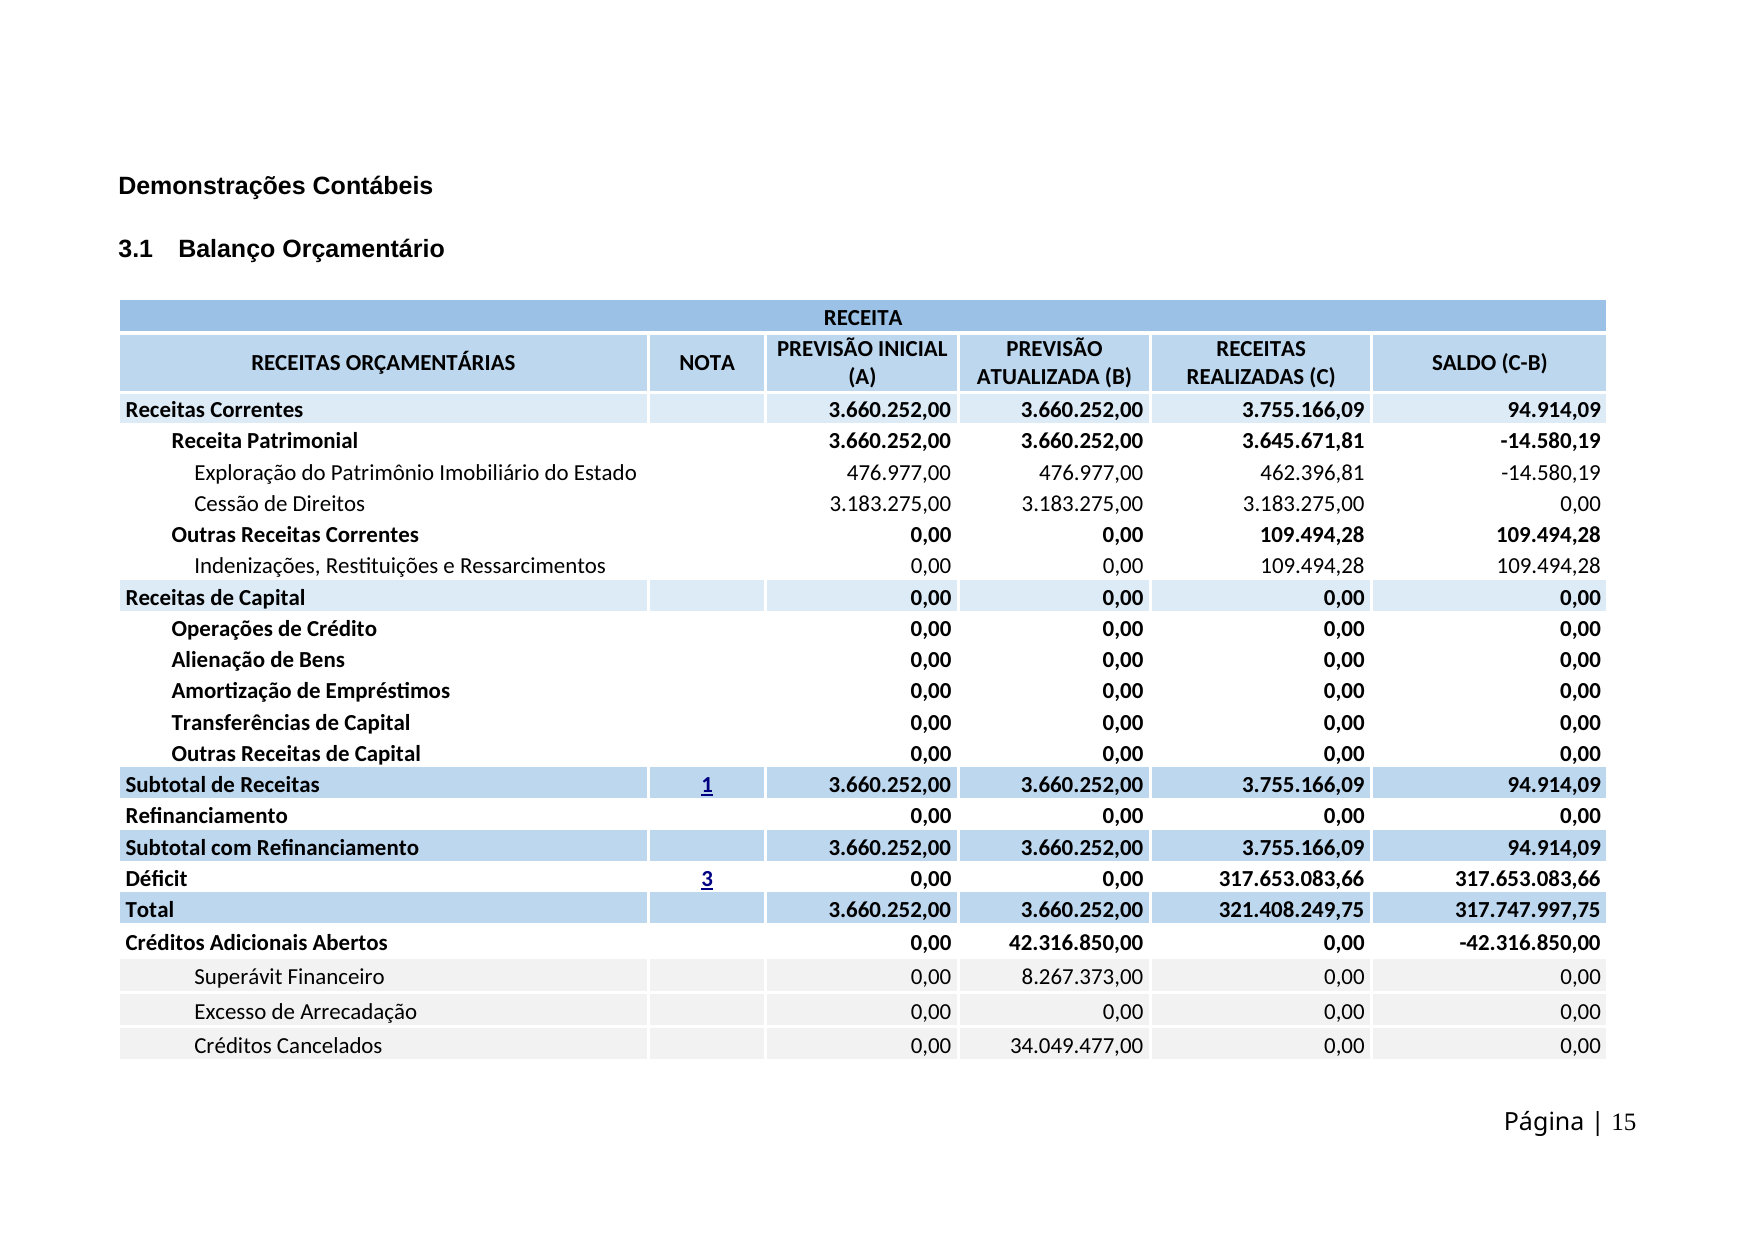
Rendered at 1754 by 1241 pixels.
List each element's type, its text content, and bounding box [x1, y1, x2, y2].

table_cell 317.653.083,66 [1152, 861, 1370, 892]
table_cell 3.660.252,00 [960, 767, 1149, 798]
table_cell 0,00 [767, 994, 957, 1025]
table_cell Total [120, 892, 647, 923]
table_cell 3.660.252,00 [767, 767, 957, 798]
table_cell [650, 455, 764, 486]
table_cell 109.494,28 [1373, 548, 1606, 579]
table_cell 3.660.252,00 [767, 830, 957, 861]
table_cell 0,00 [1373, 580, 1606, 611]
table_cell [650, 736, 764, 767]
table_cell 0,00 [1373, 611, 1606, 642]
table_cell 0,00 [1373, 642, 1606, 673]
table_cell 0,00 [960, 994, 1149, 1025]
table_cell Créditos Adicionais Abertos [120, 923, 647, 956]
table_cell 0,00 [767, 705, 957, 736]
table_cell RECEITAS ORÇAMENTÁRIAS [120, 335, 647, 391]
table_cell 0,00 [767, 959, 957, 991]
table_cell 94.914,09 [1373, 767, 1606, 798]
table_cell 0,00 [767, 798, 957, 829]
table_cell 1 [650, 767, 764, 798]
table_cell 3.755.166,09 [1152, 830, 1370, 861]
table_cell NOTA [650, 335, 764, 391]
table_cell Alienação de Bens [120, 642, 647, 673]
table_cell 476.977,00 [767, 455, 957, 486]
table_cell 0,00 [1373, 486, 1606, 517]
table_cell 34.049.477,00 [960, 1028, 1149, 1059]
table_cell [650, 892, 764, 923]
table_cell Exploração do Patrimônio Imobiliário do Estado [120, 455, 647, 486]
table_cell [650, 1028, 764, 1059]
table_cell Receita Patrimonial [120, 423, 647, 454]
table_cell -14.580,19 [1373, 455, 1606, 486]
table_cell Excesso de Arrecadação [120, 994, 647, 1025]
table_cell 0,00 [1152, 798, 1370, 829]
table_cell [650, 423, 764, 454]
table_cell [650, 798, 764, 829]
table_cell [650, 830, 764, 861]
table_cell 0,00 [1152, 705, 1370, 736]
table_cell 3.645.671,81 [1152, 423, 1370, 454]
table_cell 0,00 [1152, 642, 1370, 673]
table_cell 0,00 [960, 861, 1149, 892]
table_cell Amortização de Empréstimos [120, 673, 647, 704]
table_cell 0,00 [1373, 1028, 1606, 1059]
table_cell Déficit [120, 861, 647, 892]
table_cell 0,00 [1373, 994, 1606, 1025]
table_cell 0,00 [1373, 798, 1606, 829]
table_cell RECEITAS REALIZADAS (C) [1152, 335, 1370, 391]
subtitle Demonstrações Contábeis [118, 171, 1636, 199]
table_cell -42.316.850,00 [1373, 923, 1606, 956]
table_cell [650, 923, 764, 956]
table_cell [650, 705, 764, 736]
table_cell Outras Receitas de Capital [120, 736, 647, 767]
table_cell 321.408.249,75 [1152, 892, 1370, 923]
table_cell 0,00 [767, 642, 957, 673]
table_cell 0,00 [960, 517, 1149, 548]
table_cell 3.660.252,00 [960, 423, 1149, 454]
table_cell 0,00 [1373, 736, 1606, 767]
table_cell 0,00 [960, 642, 1149, 673]
table_cell 0,00 [1373, 705, 1606, 736]
table_cell PREVISÃO ATUALIZADA (B) [960, 335, 1149, 391]
table_cell [650, 548, 764, 579]
table_cell Superávit Financeiro [120, 959, 647, 991]
table_cell 3.183.275,00 [1152, 486, 1370, 517]
table_cell [650, 642, 764, 673]
table_cell 0,00 [960, 611, 1149, 642]
table_cell 0,00 [767, 580, 957, 611]
table_cell 0,00 [767, 673, 957, 704]
table_cell 0,00 [960, 736, 1149, 767]
table_cell Cessão de Direitos [120, 486, 647, 517]
table_cell [650, 486, 764, 517]
table_cell 0,00 [1152, 611, 1370, 642]
table_cell 317.747.997,75 [1373, 892, 1606, 923]
table_cell [650, 673, 764, 704]
table_cell 0,00 [767, 611, 957, 642]
table_cell 0,00 [767, 517, 957, 548]
table_cell 0,00 [767, 1028, 957, 1059]
table_cell 3.660.252,00 [960, 892, 1149, 923]
table_cell 0,00 [767, 736, 957, 767]
table_cell 109.494,28 [1373, 517, 1606, 548]
table_cell 3.755.166,09 [1152, 394, 1370, 423]
table_cell 3.183.275,00 [767, 486, 957, 517]
table_cell 3.660.252,00 [960, 830, 1149, 861]
table_cell 0,00 [1152, 673, 1370, 704]
table_cell Subtotal com Refinanciamento [120, 830, 647, 861]
table_cell 0,00 [767, 923, 957, 956]
table_cell 0,00 [960, 673, 1149, 704]
table_cell 3 [650, 861, 764, 892]
table_cell 94.914,09 [1373, 394, 1606, 423]
table_cell 3.660.252,00 [960, 394, 1149, 423]
table_cell 3.660.252,00 [767, 394, 957, 423]
table_cell 0,00 [1152, 736, 1370, 767]
table_cell [650, 517, 764, 548]
table_cell Operações de Crédito [120, 611, 647, 642]
table_cell 0,00 [767, 548, 957, 579]
table_cell 317.653.083,66 [1373, 861, 1606, 892]
table_cell [650, 611, 764, 642]
table_cell 3.660.252,00 [767, 892, 957, 923]
table_cell 0,00 [960, 548, 1149, 579]
table_cell 3.183.275,00 [960, 486, 1149, 517]
table_cell Receitas de Capital [120, 580, 647, 611]
table_cell 462.396,81 [1152, 455, 1370, 486]
table_cell 0,00 [767, 861, 957, 892]
table_cell 0,00 [1373, 673, 1606, 704]
table_cell 0,00 [1152, 923, 1370, 956]
table_cell PREVISÃO INICIAL (A) [767, 335, 957, 391]
subtitle Balanço Orçamentário [118, 234, 1636, 263]
table_cell 42.316.850,00 [960, 923, 1149, 956]
table_cell [650, 959, 764, 991]
table_cell 0,00 [1152, 1028, 1370, 1059]
table_cell 109.494,28 [1152, 517, 1370, 548]
table_cell [650, 580, 764, 611]
table_cell Receitas Correntes [120, 394, 647, 423]
table_cell -14.580,19 [1373, 423, 1606, 454]
table_cell Outras Receitas Correntes [120, 517, 647, 548]
table_cell Refinanciamento [120, 798, 647, 829]
table_cell 0,00 [1152, 959, 1370, 991]
table_cell 0,00 [1152, 994, 1370, 1025]
table_cell [650, 394, 764, 423]
table_cell 3.755.166,09 [1152, 767, 1370, 798]
table_cell Créditos Cancelados [120, 1028, 647, 1059]
table_cell 109.494,28 [1152, 548, 1370, 579]
table_cell 0,00 [960, 798, 1149, 829]
table_cell 476.977,00 [960, 455, 1149, 486]
table_cell 0,00 [960, 705, 1149, 736]
table_cell [650, 994, 764, 1025]
table_cell Indenizações, Restituições e Ressarcimentos [120, 548, 647, 579]
table_cell Subtotal de Receitas [120, 767, 647, 798]
table_cell 3.660.252,00 [767, 423, 957, 454]
table_cell 0,00 [1152, 580, 1370, 611]
table_header RECEITA [120, 300, 1606, 331]
table_cell 8.267.373,00 [960, 959, 1149, 991]
table_cell Transferências de Capital [120, 705, 647, 736]
table_cell 94.914,09 [1373, 830, 1606, 861]
table_cell SALDO (C-B) [1373, 335, 1606, 391]
table_cell 0,00 [1373, 959, 1606, 991]
table_cell 0,00 [960, 580, 1149, 611]
